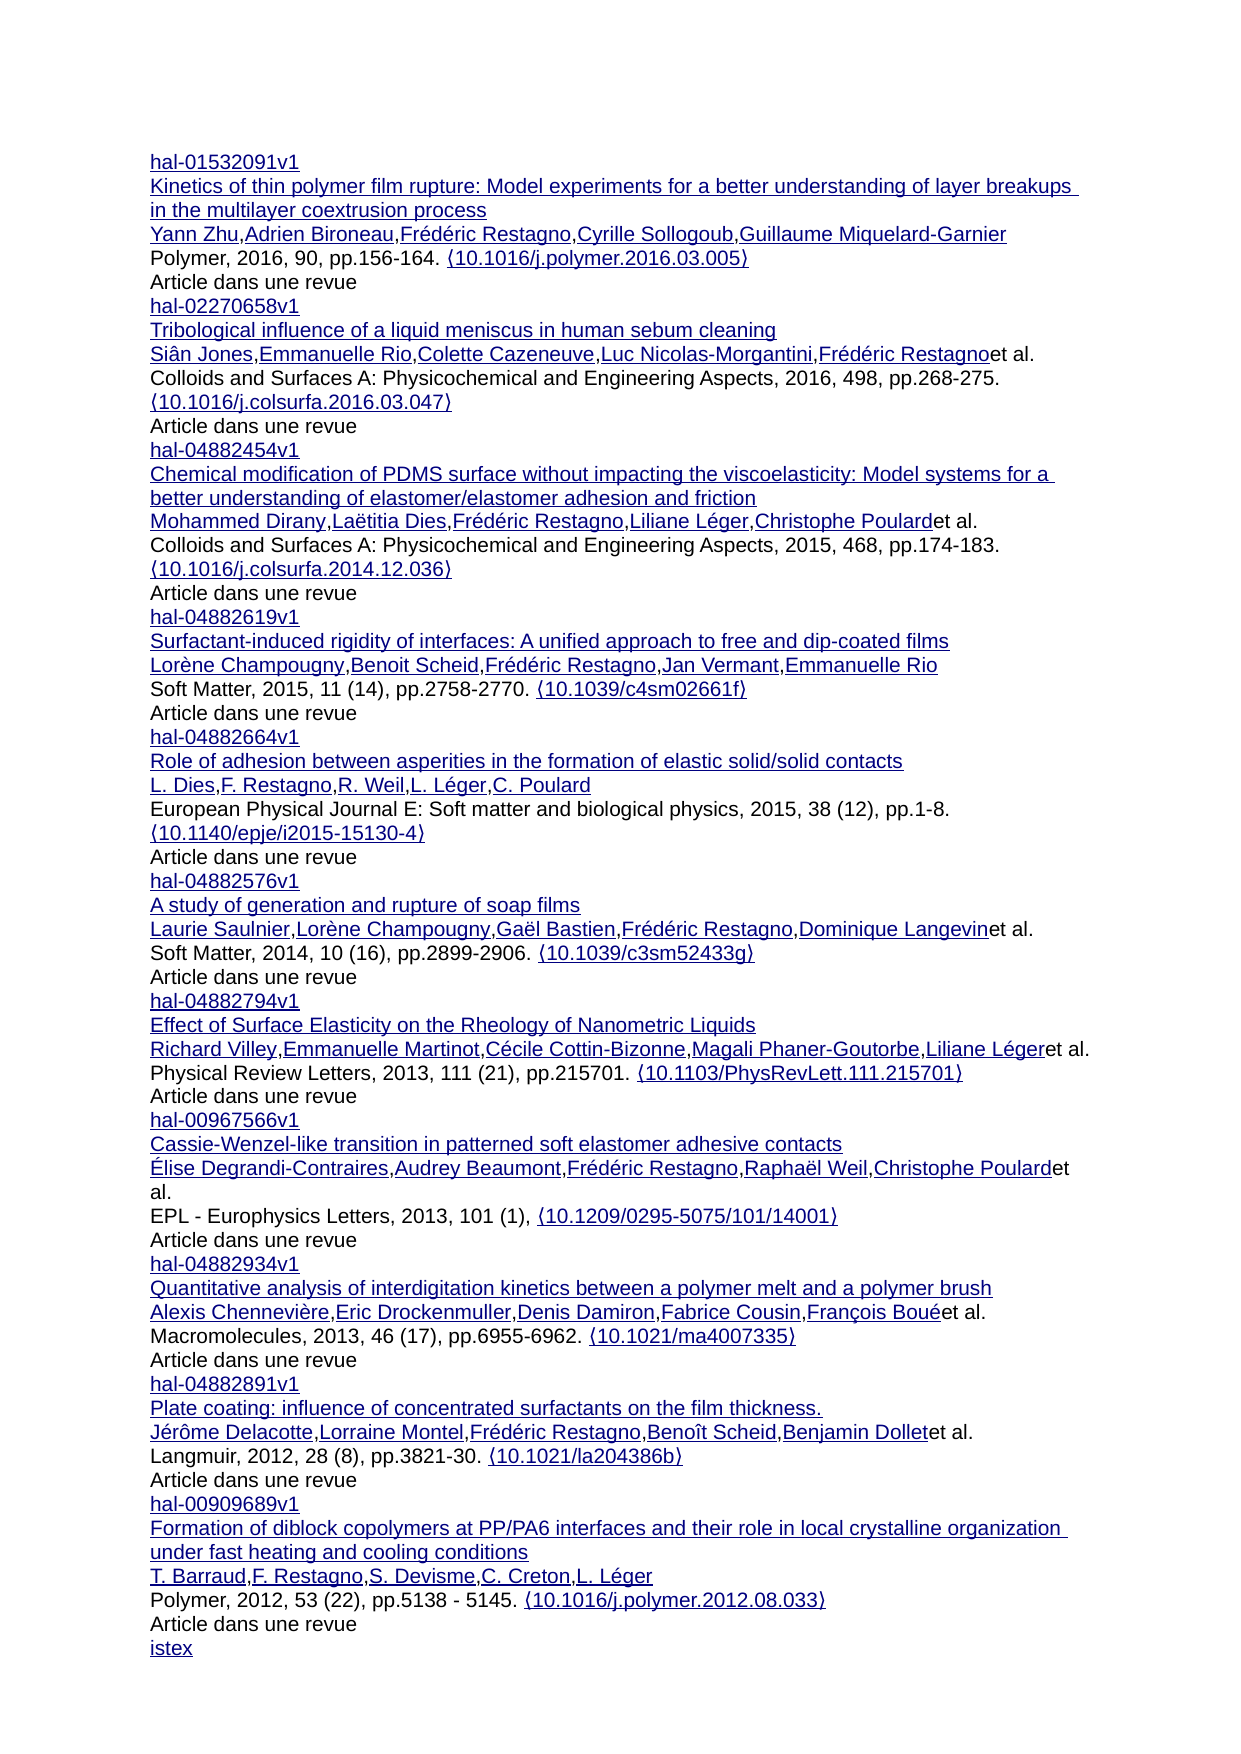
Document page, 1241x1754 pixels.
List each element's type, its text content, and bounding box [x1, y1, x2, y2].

table_cell Chemical modification of PDMS surface without impacting the viscoelasticity: Model systems for a better understanding of elastomer/elastomer adhesion and friction Mohammed Dirany,Laëtitia Dies,Frédéric Restagno,Liliane Léger,Christophe Poulardet al. Colloids and Surfaces A: Physicochemical and Engineering Aspects, 2015, 468, pp.174-183. ⟨10.1016/j.colsurfa.2014.12.036⟩ Article dans une revue hal-04882619v1 [150, 461, 1090, 629]
table_cell Tribological influence of a liquid meniscus in human sebum cleaning Siân Jones,Emmanuelle Rio,Colette Cazeneuve,Luc Nicolas-Morgantini,Frédéric Restagnoet al. Colloids and Surfaces A: Physicochemical and Engineering Aspects, 2016, 498, pp.268-275. ⟨10.1016/j.colsurfa.2016.03.047⟩ Article dans une revue hal-04882454v1 [150, 318, 1090, 461]
table_cell hal-01532091v1 [150, 150, 1090, 174]
table_cell Plate coating: influence of concentrated surfactants on the film thickness. Jérôme Delacotte,Lorraine Montel,Frédéric Restagno,Benoît Scheid,Benjamin Dolletet al. Langmuir, 2012, 28 (8), pp.3821-30. ⟨10.1021/la204386b⟩ Article dans une revue hal-00909689v1 [150, 1396, 1090, 1516]
table_cell Effect of Surface Elasticity on the Rheology of Nanometric Liquids Richard Villey,Emmanuelle Martinot,Cécile Cottin-Bizonne,Magali Phaner-Goutorbe,Liliane Légeret al. Physical Review Letters, 2013, 111 (21), pp.215701. ⟨10.1103/PhysRevLett.111.215701⟩ Article dans une revue hal-00967566v1 [150, 1013, 1090, 1132]
table_cell Formation of diblock copolymers at PP/PA6 interfaces and their role in local crystalline organization under fast heating and cooling conditions T. Barraud,F. Restagno,S. Devisme,C. Creton,L. Léger Polymer, 2012, 53 (22), pp.5138 - 5145. ⟨10.1016/j.polymer.2012.08.033⟩ Article dans une revue istex [150, 1516, 1090, 1659]
table_cell Surfactant-induced rigidity of interfaces: A unified approach to free and dip-coated films Lorène Champougny,Benoit Scheid,Frédéric Restagno,Jan Vermant,Emmanuelle Rio Soft Matter, 2015, 11 (14), pp.2758-2770. ⟨10.1039/c4sm02661f⟩ Article dans une revue hal-04882664v1 [150, 629, 1090, 749]
table_cell Kinetics of thin polymer film rupture: Model experiments for a better understanding of layer breakups in the multilayer coextrusion process Yann Zhu,Adrien Bironeau,Frédéric Restagno,Cyrille Sollogoub,Guillaume Miquelard-Garnier Polymer, 2016, 90, pp.156-164. ⟨10.1016/j.polymer.2016.03.005⟩ Article dans une revue hal-02270658v1 [150, 174, 1090, 318]
table_cell Quantitative analysis of interdigitation kinetics between a polymer melt and a polymer brush Alexis Chennevière,Eric Drockenmuller,Denis Damiron,Fabrice Cousin,François Bouéet al. Macromolecules, 2013, 46 (17), pp.6955-6962. ⟨10.1021/ma4007335⟩ Article dans une revue hal-04882891v1 [150, 1276, 1090, 1396]
table_cell Cassie-Wenzel-like transition in patterned soft elastomer adhesive contacts Élise Degrandi-Contraires,Audrey Beaumont,Frédéric Restagno,Raphaël Weil,Christophe Poulardet al. EPL - Europhysics Letters, 2013, 101 (1), ⟨10.1209/0295-5075/101/14001⟩ Article dans une revue hal-04882934v1 [150, 1132, 1090, 1276]
table_cell Role of adhesion between asperities in the formation of elastic solid/solid contacts L. Dies,F. Restagno,R. Weil,L. Léger,C. Poulard European Physical Journal E: Soft matter and biological physics, 2015, 38 (12), pp.1-8. ⟨10.1140/epje/i2015-15130-4⟩ Article dans une revue hal-04882576v1 [150, 749, 1090, 893]
table_cell A study of generation and rupture of soap films Laurie Saulnier,Lorène Champougny,Gaël Bastien,Frédéric Restagno,Dominique Langevinet al. Soft Matter, 2014, 10 (16), pp.2899-2906. ⟨10.1039/c3sm52433g⟩ Article dans une revue hal-04882794v1 [150, 893, 1090, 1012]
